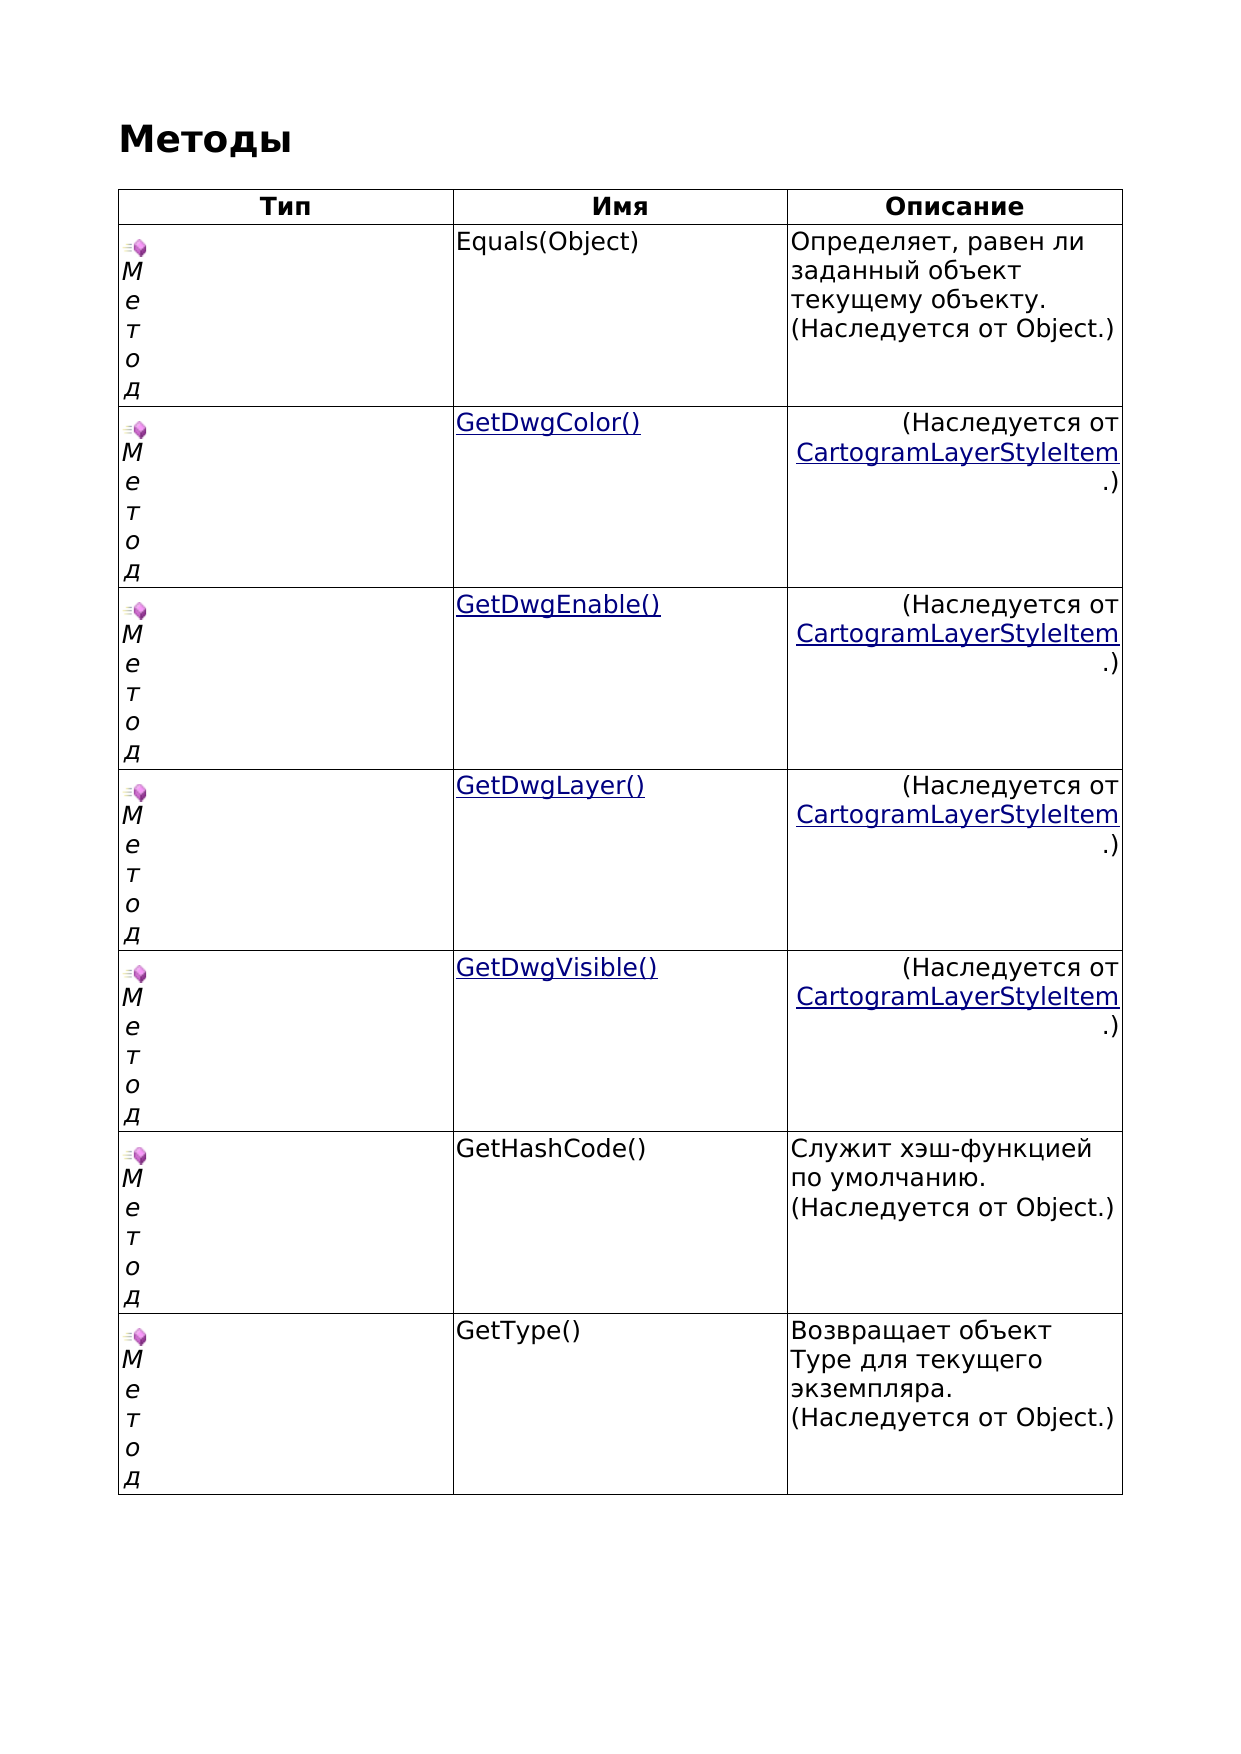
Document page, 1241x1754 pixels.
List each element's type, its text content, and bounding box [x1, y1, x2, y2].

table_cell GetType() [454, 1314, 787, 1494]
table_cell Возвращает объект Type для текущего экземпляра. (Наследуется от Object.) [788, 1314, 1122, 1494]
table_cell Equals(Object) [454, 225, 787, 406]
picture [121, 602, 147, 620]
table_header Имя [454, 190, 787, 224]
table_cell [119, 225, 453, 406]
table_cell [119, 770, 453, 950]
table_cell (Наследуется от CartogramLayerStyleItem.) [788, 951, 1122, 1131]
table_header Тип [119, 190, 453, 224]
table_cell Служит хэш-функцией по умолчанию. (Наследуется от Object.) [788, 1132, 1122, 1313]
table_cell Определяет, равен ли заданный объект текущему объекту. (Наследуется от Object.) [788, 225, 1122, 406]
table_cell GetDwgEnable() [454, 588, 787, 768]
picture [121, 239, 147, 257]
table_cell GetDwgColor() [454, 407, 787, 587]
table_cell GetHashCode() [454, 1132, 787, 1313]
table_cell [119, 1314, 453, 1494]
picture [121, 1328, 147, 1346]
table_cell GetDwgLayer() [454, 770, 787, 950]
table_cell (Наследуется от CartogramLayerStyleItem.) [788, 770, 1122, 950]
picture [121, 784, 147, 802]
table_cell (Наследуется от CartogramLayerStyleItem.) [788, 407, 1122, 587]
picture [121, 421, 147, 439]
table_header Описание [788, 190, 1122, 224]
table_cell (Наследуется от CartogramLayerStyleItem.) [788, 588, 1122, 768]
table_cell [119, 1132, 453, 1313]
picture [121, 1147, 147, 1165]
table_cell GetDwgVisible() [454, 951, 787, 1131]
table_cell [119, 588, 453, 768]
table_cell [119, 951, 453, 1131]
picture [121, 965, 147, 983]
table_cell [119, 407, 453, 587]
subtitle Методы [118, 118, 1122, 162]
